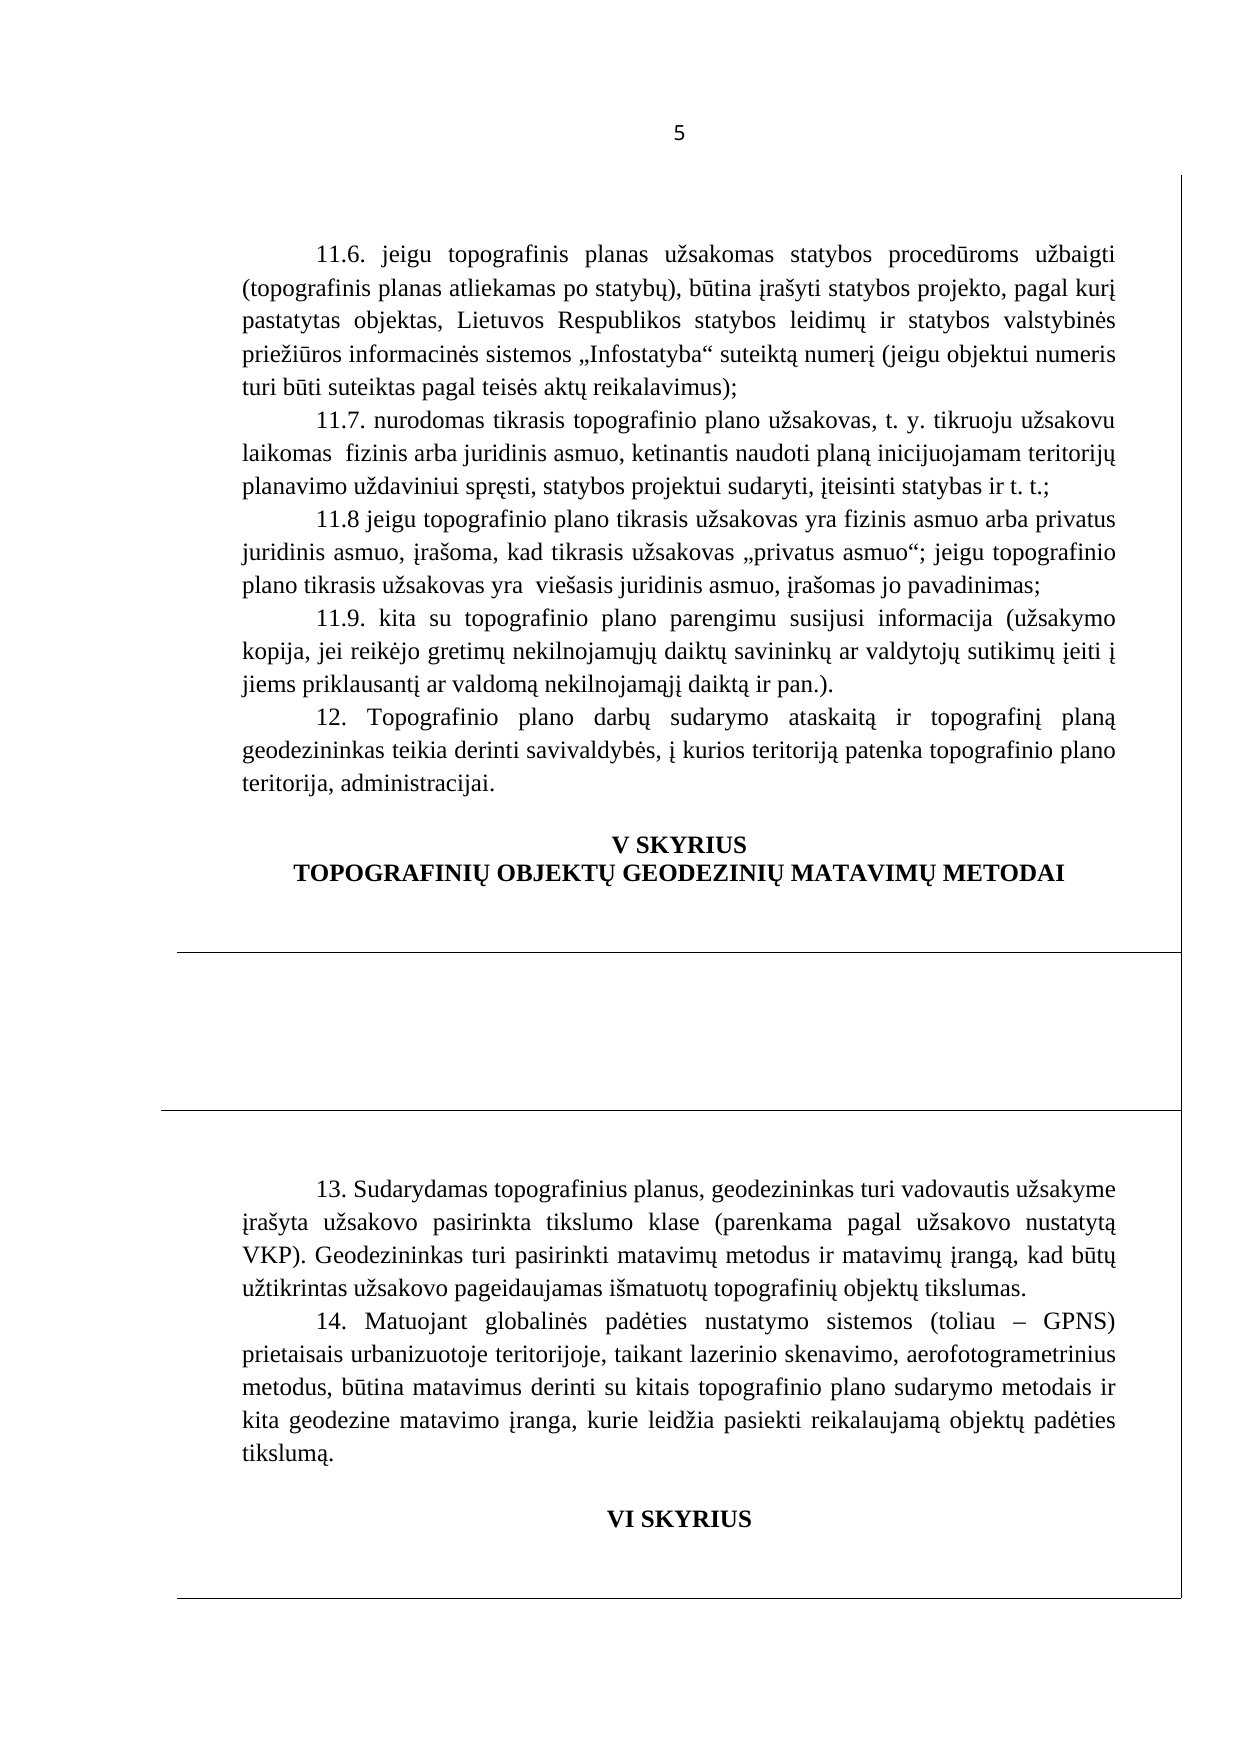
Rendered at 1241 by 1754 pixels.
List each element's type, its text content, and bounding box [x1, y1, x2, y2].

text TOPOGRAFINIŲ OBJEKTŲ GEODEZINIŲ MATAVIMŲ METODAI [177, 858, 1181, 952]
text 11.6. jeigu topografinis planas užsakomas statybos procedūroms užbaigti (topografinis planas atliekamas po statybų), būtina įrašyti statybos projekto, pagal kurį pastatytas objektas, Lietuvos Respublikos statybos leidimų ir statybos valstybinės priežiūros informacinės sistemos „Infostatyba“ suteiktą numerį (jeigu objektui numeris turi būti suteiktas pagal teisės aktų reikalavimus); [177, 175, 1181, 340]
text 11.8 jeigu topografinio plano tikrasis užsakovas yra fizinis asmuo arba privatus juridinis asmuo, įrašoma, kad tikrasis užsakovas „privatus asmuo“; jeigu topografinio plano tikrasis užsakovas yra viešasis juridinis asmuo, įrašomas jo pavadinimas; [177, 439, 1181, 538]
text 13. Sudarydamas topografinius planus, geodezininkas turi vadovautis užsakyme įrašyta užsakovo pasirinkta tikslumo klase (parenkama pagal užsakovo nustatytą VKP). Geodezininkas turi pasirinkti matavimų metodus ir matavimų įrangą, kad būtų užtikrintas užsakovo pageidaujamas išmatuotų topografinių objektų tikslumas. [177, 1110, 1181, 1242]
text 14. Matuojant globalinės padėties nustatymo sistemos (toliau – GPNS) prietaisais urbanizuotoje teritorijoje, taikant lazerinio skenavimo, aerofotogrametrinius metodus, būtina matavimus derinti su kitais topografinio plano sudarymo metodais ir kita geodezine matavimo įranga, kurie leidžia pasiekti reikalaujamą objektų padėties tikslumą. [177, 1242, 1181, 1440]
text V SKYRIUS [177, 830, 1181, 858]
text 11.9. kita su topografinio plano parengimu susijusi informacija (užsakymo kopija, jei reikėjo gretimų nekilnojamųjų daiktų savininkų ar valdytojų sutikimų įeiti į jiems priklausantį ar valdomą nekilnojamąjį daiktą ir pan.). [177, 538, 1181, 637]
text 12. Topografinio plano darbų sudarymo ataskaitą ir topografinį planą geodezininkas teikia derinti savivaldybės, į kurios teritoriją patenka topografinio plano teritorija, administracijai. [177, 637, 1181, 797]
text 11.7. nurodomas tikrasis topografinio plano užsakovas, t. y. tikruoju užsakovu laikomas fizinis arba juridinis asmuo, ketinantis naudoti planą inicijuojamam teritorijų planavimo uždaviniui spręsti, statybos projektui sudaryti, įteisinti statybas ir t. t.; [177, 340, 1181, 439]
text VI SKYRIUS [177, 1440, 1181, 1598]
